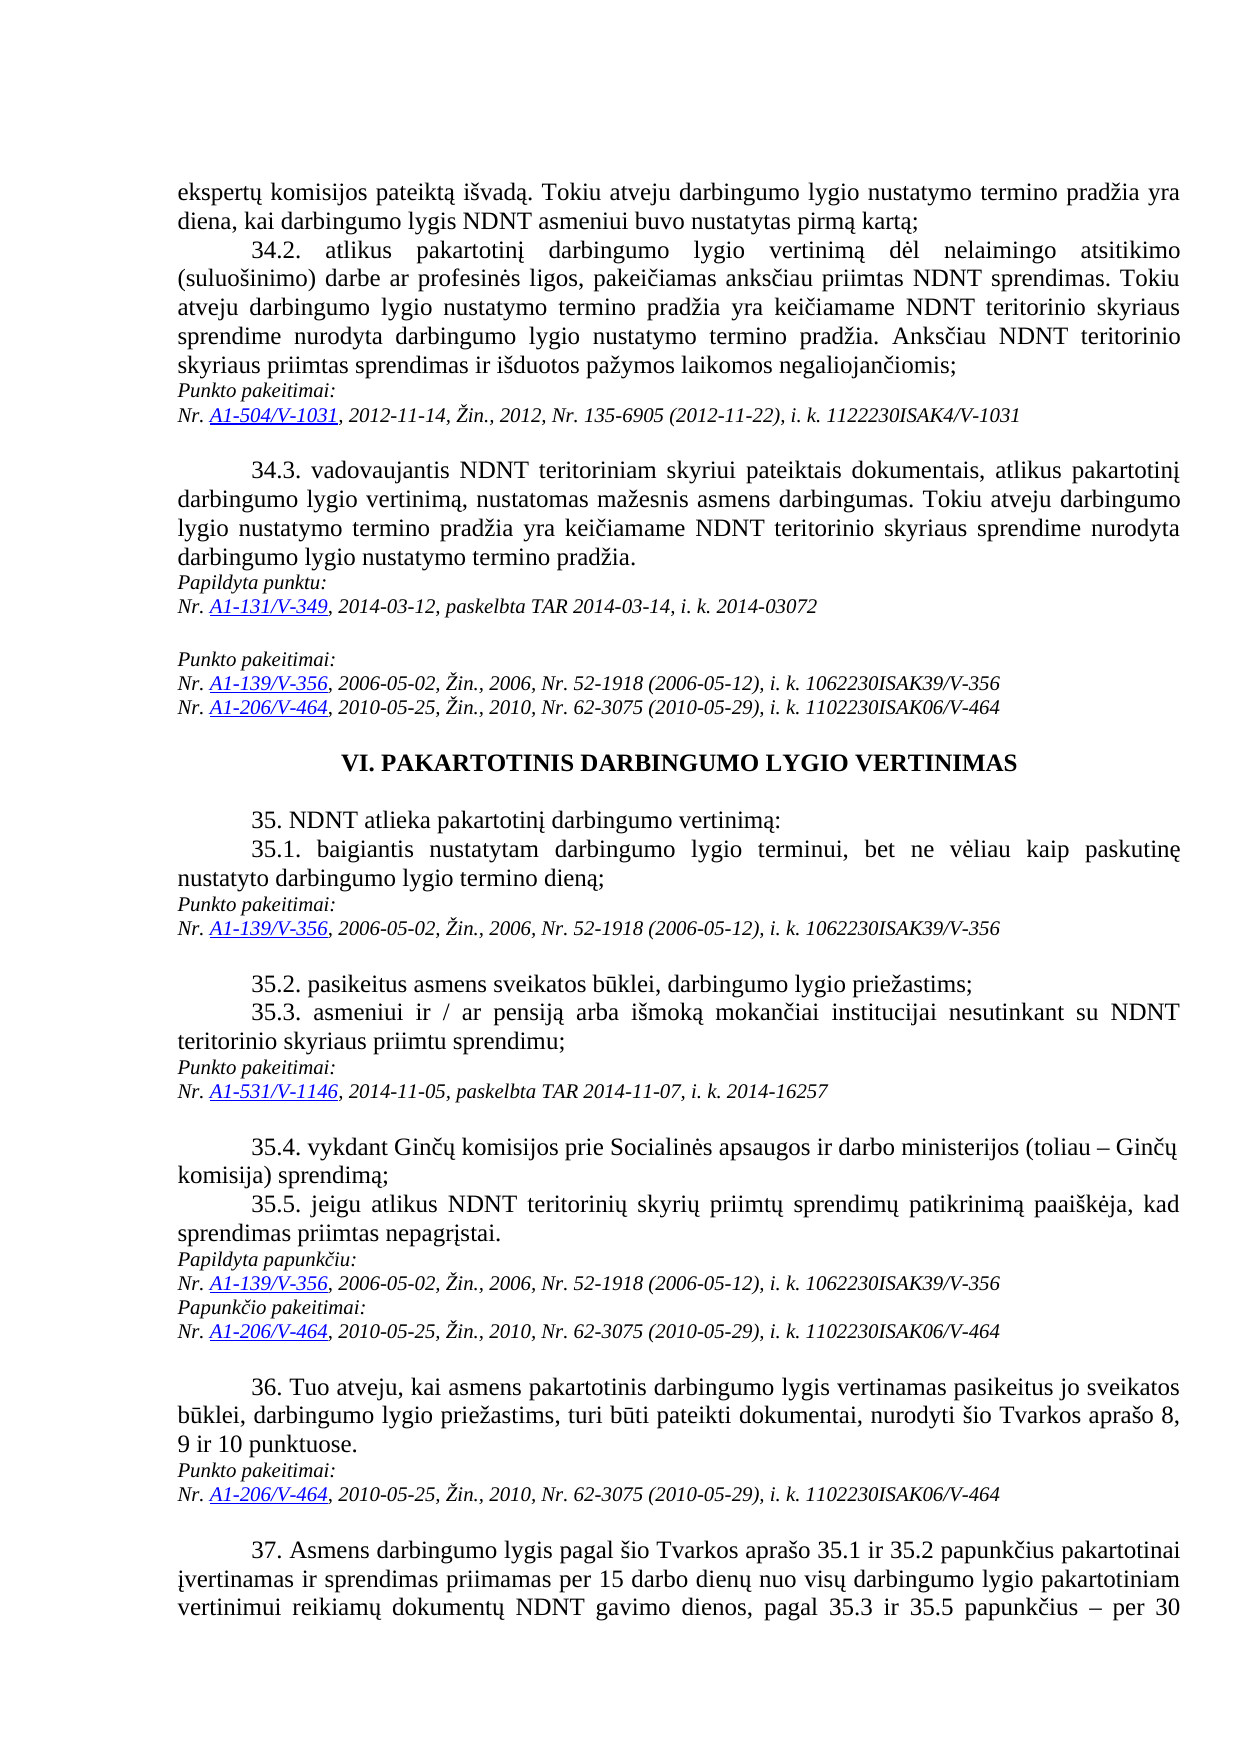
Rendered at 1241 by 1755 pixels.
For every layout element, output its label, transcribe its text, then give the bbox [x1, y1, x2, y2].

text 35.2. pasikeitus asmens sveikatos būklei, darbingumo lygio priežastims; [177, 969, 1181, 997]
text 36. Tuo atveju, kai asmens pakartotinis darbingumo lygis vertinamas pasikeitus jo sveikatos būklei, darbingumo lygio priežastims, turi būti pateikti dokumentai, nurodyti šio Tvarkos aprašo 8, 9 ir 10 punktuose. [177, 1372, 1181, 1458]
text 35.4. vykdant Ginčų komisijos prie Socialinės apsaugos ir darbo ministerijos (toliau – Ginčų komisija) sprendimą; [177, 1132, 1181, 1189]
text 35.3. asmeniui ir / ar pensiją arba išmoką mokančiai institucijai nesutinkant su NDNT teritorinio skyriaus priimtu sprendimu; [177, 997, 1181, 1055]
text Nr. A1-531/V-1146, 2014-11-05, paskelbta TAR 2014-11-07, i. k. 2014-16257 [177, 1079, 1181, 1103]
text Punkto pakeitimai: [177, 1055, 1181, 1079]
text 37. Asmens darbingumo lygis pagal šio Tvarkos aprašo 35.1 ir 35.2 papunkčius pakartotinai įvertinamas ir sprendimas priimamas per 15 darbo dienų nuo visų darbingumo lygio pakartotiniam vertinimui reikiamų dokumentų NDNT gavimo dienos, pagal 35.3 ir 35.5 papunkčius – per 30 [177, 1535, 1181, 1621]
text Nr. A1-139/V-356, 2006-05-02, Žin., 2006, Nr. 52-1918 (2006-05-12), i. k. 1062230ISAK39/V-356 [177, 916, 1181, 940]
text Nr. A1-206/V-464, 2010-05-25, Žin., 2010, Nr. 62-3075 (2010-05-29), i. k. 1102230ISAK06/V-464 [177, 1482, 1181, 1506]
text Nr. A1-206/V-464, 2010-05-25, Žin., 2010, Nr. 62-3075 (2010-05-29), i. k. 1102230ISAK06/V-464 [177, 695, 1181, 719]
text Punkto pakeitimai: [177, 892, 1181, 916]
text 35.1. baigiantis nustatytam darbingumo lygio terminui, bet ne vėliau kaip paskutinę nustatyto darbingumo lygio termino dieną; [177, 834, 1181, 892]
text Nr. A1-139/V-356, 2006-05-02, Žin., 2006, Nr. 52-1918 (2006-05-12), i. k. 1062230ISAK39/V-356 [177, 1271, 1181, 1295]
text 35.5. jeigu atlikus NDNT teritorinių skyrių priimtų sprendimų patikrinimą paaiškėja, kad sprendimas priimtas nepagrįstai. [177, 1189, 1181, 1247]
text Nr. A1-139/V-356, 2006-05-02, Žin., 2006, Nr. 52-1918 (2006-05-12), i. k. 1062230ISAK39/V-356 [177, 671, 1181, 695]
text 35. NDNT atlieka pakartotinį darbingumo vertinimą: [177, 806, 1181, 834]
text Nr. A1-131/V-349, 2014-03-12, paskelbta TAR 2014-03-14, i. k. 2014-03072 [177, 594, 1181, 618]
text 34.3. vadovaujantis NDNT teritoriniam skyriui pateiktais dokumentais, atlikus pakartotinį darbingumo lygio vertinimą, nustatomas mažesnis asmens darbingumas. Tokiu atveju darbingumo lygio nustatymo termino pradžia yra keičiamame NDNT teritorinio skyriaus sprendime nurodyta darbingumo lygio nustatymo termino pradžia. [177, 455, 1181, 570]
text Punkto pakeitimai: [177, 1458, 1181, 1482]
text Papildyta papunkčiu: [177, 1247, 1181, 1271]
text VI. PAKARTOTINIS DARBINGUMO LYGIO VERTINIMAS [177, 748, 1181, 777]
text Punkto pakeitimai: [177, 378, 1181, 402]
text ekspertų komisijos pateiktą išvadą. Tokiu atveju darbingumo lygio nustatymo termino pradžia yra diena, kai darbingumo lygis NDNT asmeniui buvo nustatytas pirmą kartą; [177, 177, 1181, 235]
text Nr. A1-504/V-1031, 2012-11-14, Žin., 2012, Nr. 135-6905 (2012-11-22), i. k. 1122230ISAK4/V-1031 [177, 402, 1181, 427]
text Punkto pakeitimai: [177, 647, 1181, 671]
text Nr. A1-206/V-464, 2010-05-25, Žin., 2010, Nr. 62-3075 (2010-05-29), i. k. 1102230ISAK06/V-464 [177, 1319, 1181, 1343]
text Papunkčio pakeitimai: [177, 1295, 1181, 1319]
text 34.2. atlikus pakartotinį darbingumo lygio vertinimą dėl nelaimingo atsitikimo (suluošinimo) darbe ar profesinės ligos, pakeičiamas anksčiau priimtas NDNT sprendimas. Tokiu atveju darbingumo lygio nustatymo termino pradžia yra keičiamame NDNT teritorinio skyriaus sprendime nurodyta darbingumo lygio nustatymo termino pradžia. Anksčiau NDNT teritorinio skyriaus priimtas sprendimas ir išduotos pažymos laikomos negaliojančiomis; [177, 235, 1181, 378]
text Papildyta punktu: [177, 570, 1181, 594]
